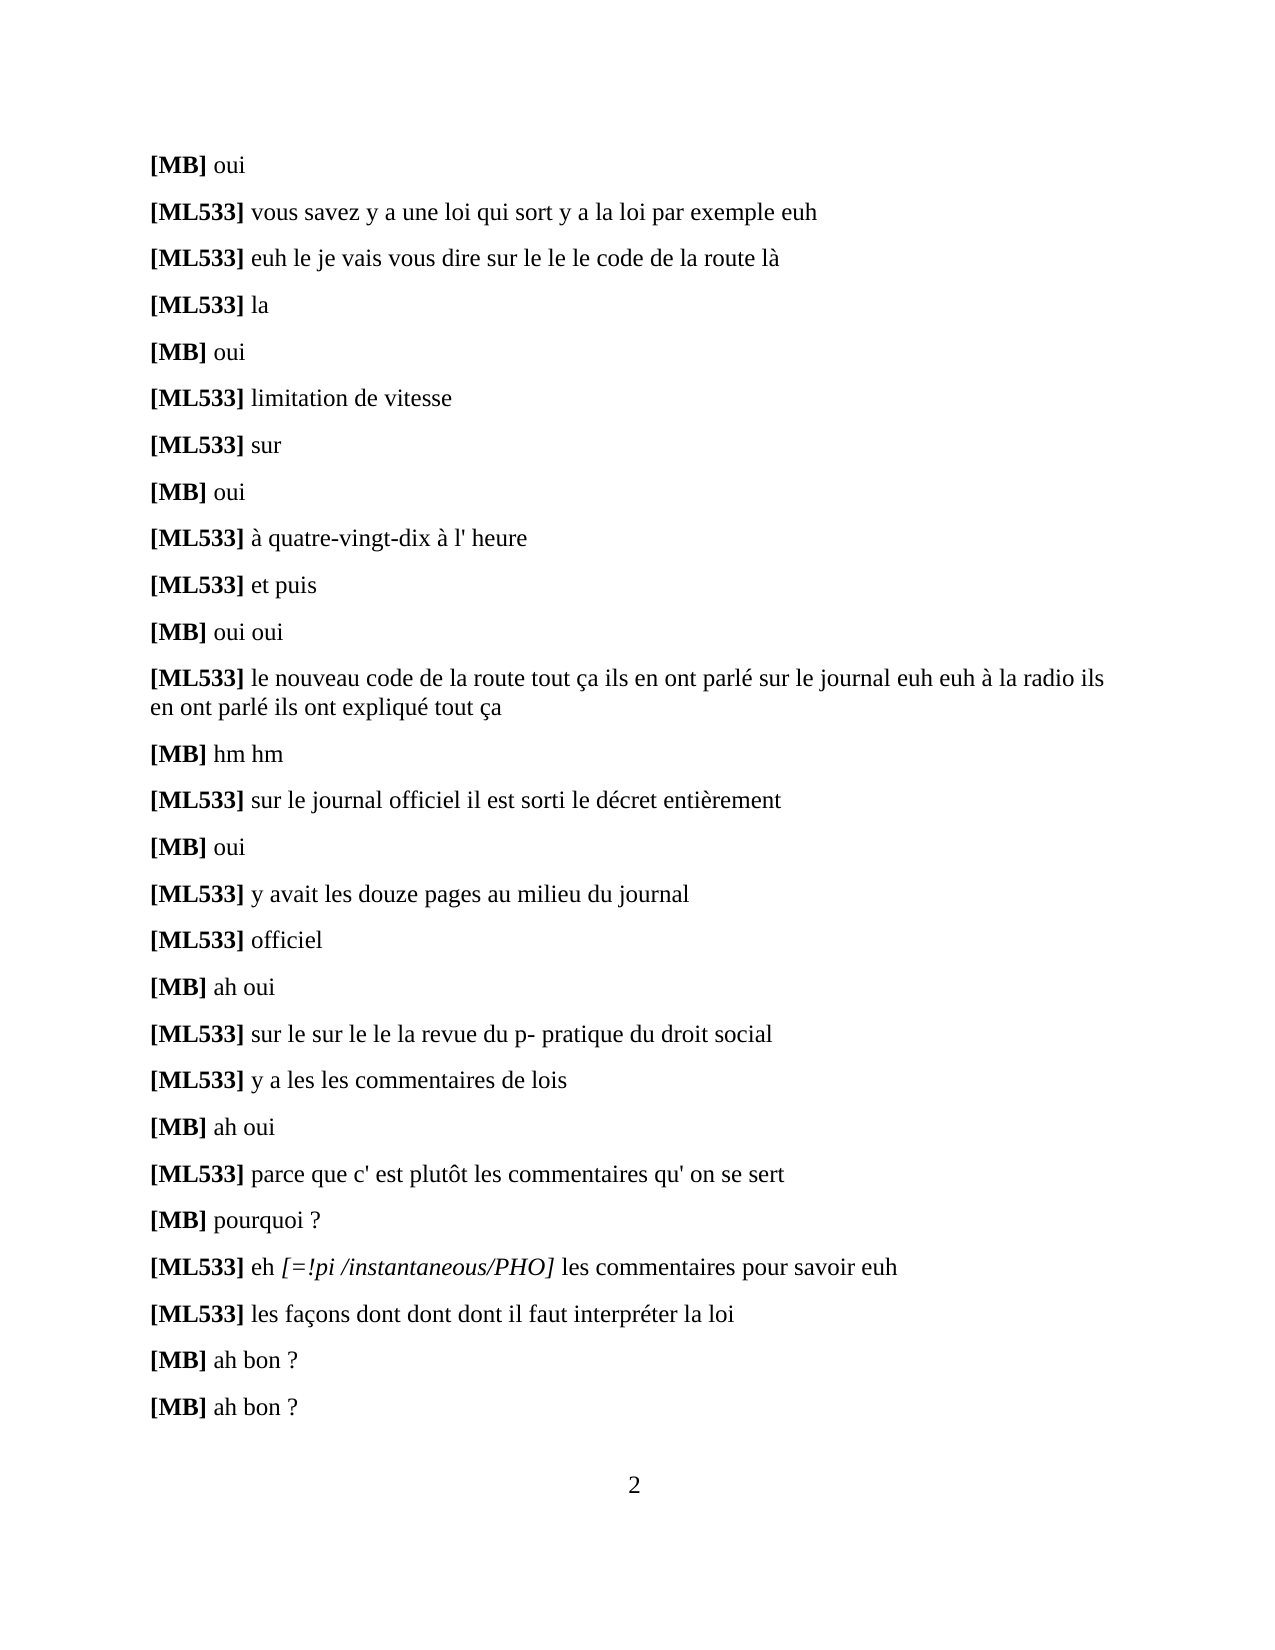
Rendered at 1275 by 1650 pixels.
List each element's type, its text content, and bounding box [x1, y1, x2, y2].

text [ML533] vous savez y a une loi qui sort y a la loi par exemple euh [150, 197, 1125, 225]
text [MB] ah oui [150, 972, 1125, 1001]
text [MB] oui oui [150, 617, 1125, 645]
text [ML533] la [150, 290, 1125, 319]
text [MB] oui [150, 832, 1125, 861]
text [ML533] eh [=!pi /instantaneous/PHO] les commentaires pour savoir euh [150, 1252, 1125, 1281]
text [ML533] et puis [150, 570, 1125, 599]
text [MB] oui [150, 337, 1125, 365]
text [ML533] parce que c' est plutôt les commentaires qu' on se sert [150, 1159, 1125, 1187]
text [ML533] y a les les commentaires de lois [150, 1065, 1125, 1094]
text [MB] ah oui [150, 1112, 1125, 1141]
text [ML533] les façons dont dont dont il faut interpréter la loi [150, 1299, 1125, 1327]
text [ML533] euh le je vais vous dire sur le le le code de la route là [150, 243, 1125, 272]
text [MB] hm hm [150, 739, 1125, 767]
text [MB] oui [150, 477, 1125, 505]
text [MB] pourquoi ? [150, 1205, 1125, 1234]
text [ML533] sur [150, 430, 1125, 459]
text [ML533] y avait les douze pages au milieu du journal [150, 879, 1125, 907]
text [ML533] limitation de vitesse [150, 383, 1125, 412]
text [ML533] le nouveau code de la route tout ça ils en ont parlé sur le journal euh euh à la radio ils en ont parlé ils ont expliqué tout ça [150, 663, 1125, 721]
text [ML533] officiel [150, 925, 1125, 954]
text [ML533] à quatre-vingt-dix à l' heure [150, 523, 1125, 552]
text [ML533] sur le journal officiel il est sorti le décret entièrement [150, 785, 1125, 814]
text [ML533] sur le sur le le la revue du p- pratique du droit social [150, 1019, 1125, 1047]
text [MB] oui [150, 150, 1125, 179]
text [MB] ah bon ? [150, 1345, 1125, 1374]
text [MB] ah bon ? [150, 1392, 1125, 1421]
